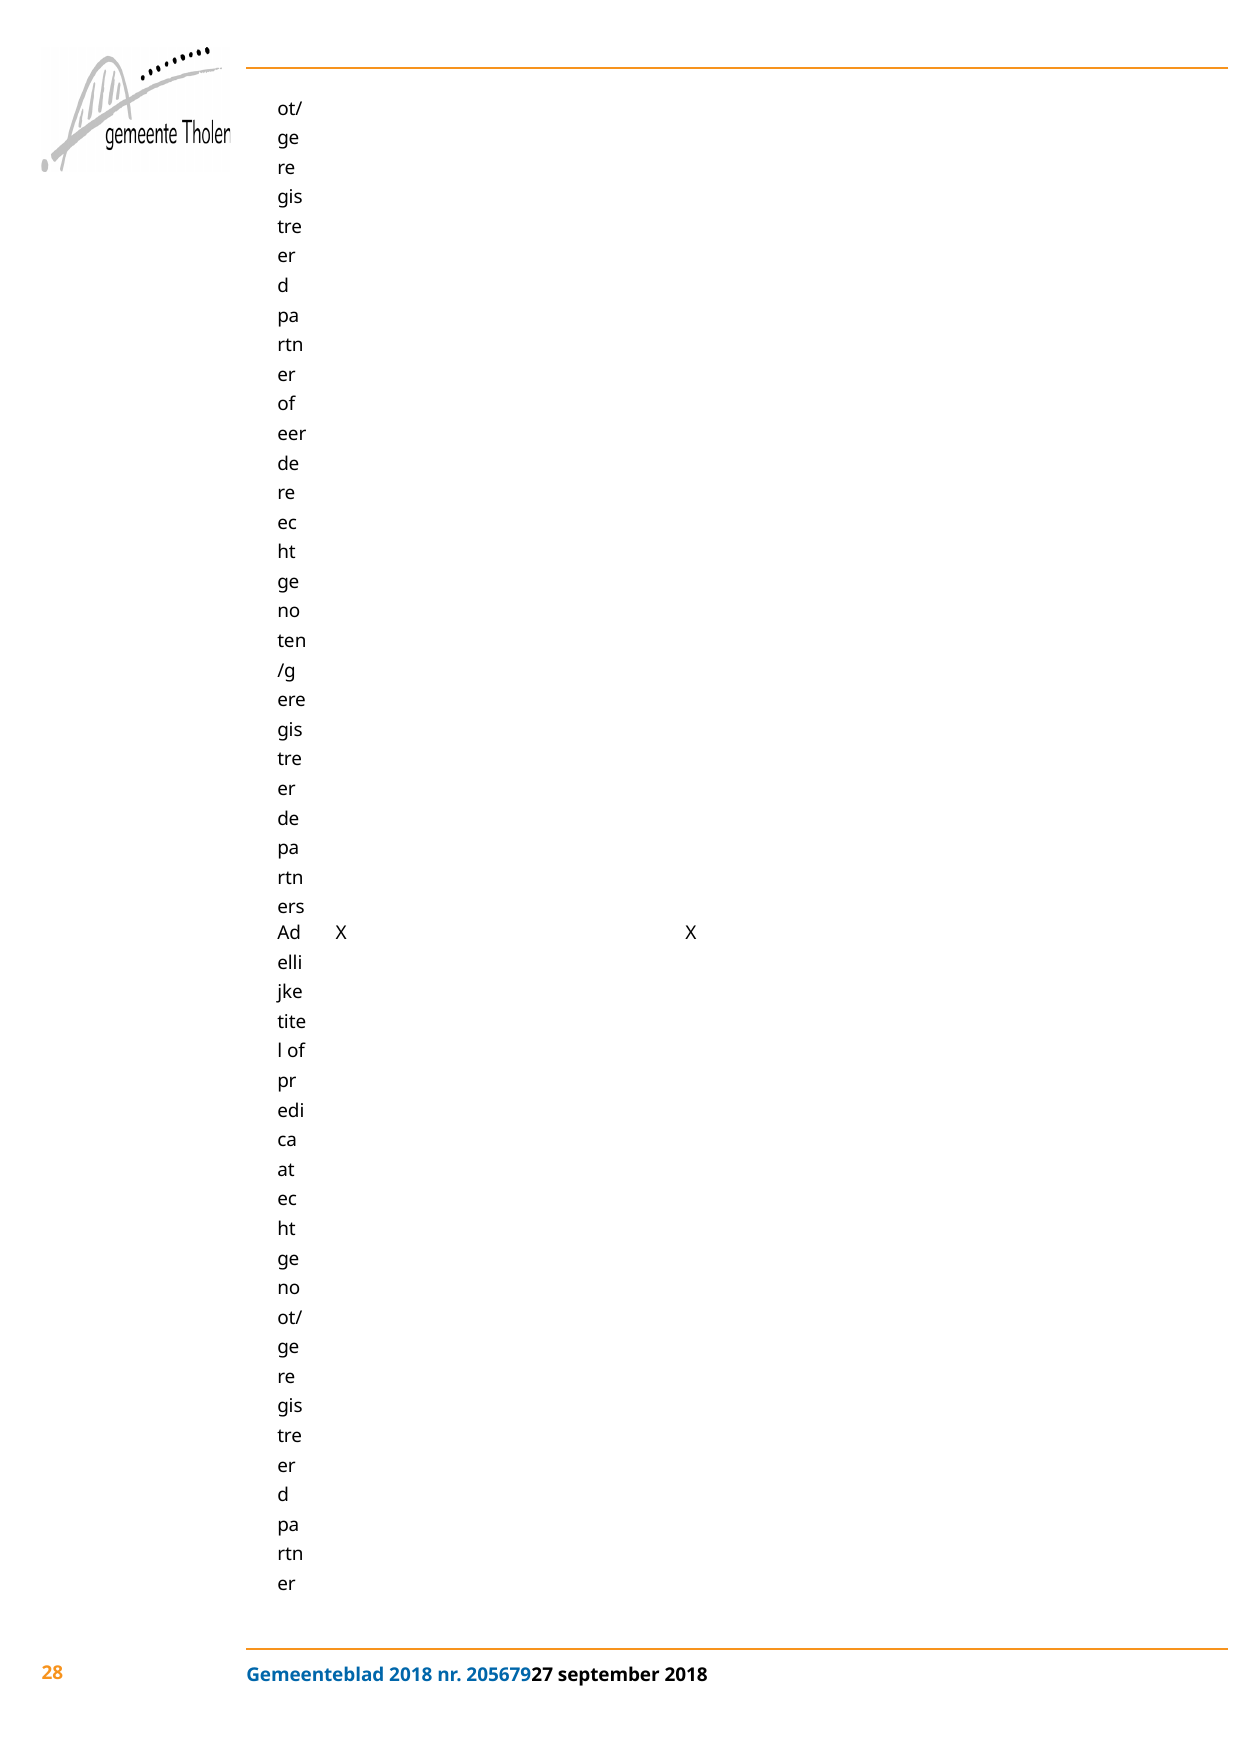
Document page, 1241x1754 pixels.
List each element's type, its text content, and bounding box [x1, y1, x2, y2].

table_cell [481, 919, 510, 1596]
table_cell [481, 95, 510, 919]
table_cell [656, 919, 685, 1596]
table_cell [394, 95, 423, 919]
table_cell X [685, 919, 714, 1596]
picture [41, 47, 231, 172]
table_cell [685, 95, 714, 919]
table_cell [714, 919, 743, 1596]
table_cell [335, 95, 364, 919]
table_cell [540, 95, 569, 919]
table_cell [744, 95, 773, 919]
table_cell [394, 919, 423, 1596]
table_cell [306, 919, 335, 1596]
table_cell ot/geregistreerd partner of eerdere echtgenoten /geregistreerde partners [277, 95, 306, 919]
table_cell [248, 919, 277, 1596]
table_cell [714, 95, 743, 919]
table_cell [656, 95, 685, 919]
table_cell [627, 95, 656, 919]
table_cell [598, 919, 627, 1596]
table_cell [423, 919, 452, 1596]
table_cell [627, 919, 656, 1596]
table_cell [773, 95, 802, 919]
table_cell [365, 95, 394, 919]
table_cell [540, 919, 569, 1596]
table_cell [598, 95, 627, 919]
table_cell [365, 919, 394, 1596]
table_cell [452, 95, 481, 919]
table_cell [248, 95, 277, 919]
table_cell [510, 919, 539, 1596]
table_cell [569, 95, 598, 919]
table_cell [423, 95, 452, 919]
table_cell [306, 95, 335, 919]
table_cell [569, 919, 598, 1596]
table_cell X [335, 919, 364, 1596]
table_cell [452, 919, 481, 1596]
table_cell [510, 95, 539, 919]
table_cell [744, 919, 773, 1596]
table_cell [773, 919, 802, 1596]
table_cell Adellijke titel of predicaat echtgenoot/geregistreerd partner [277, 919, 306, 1596]
